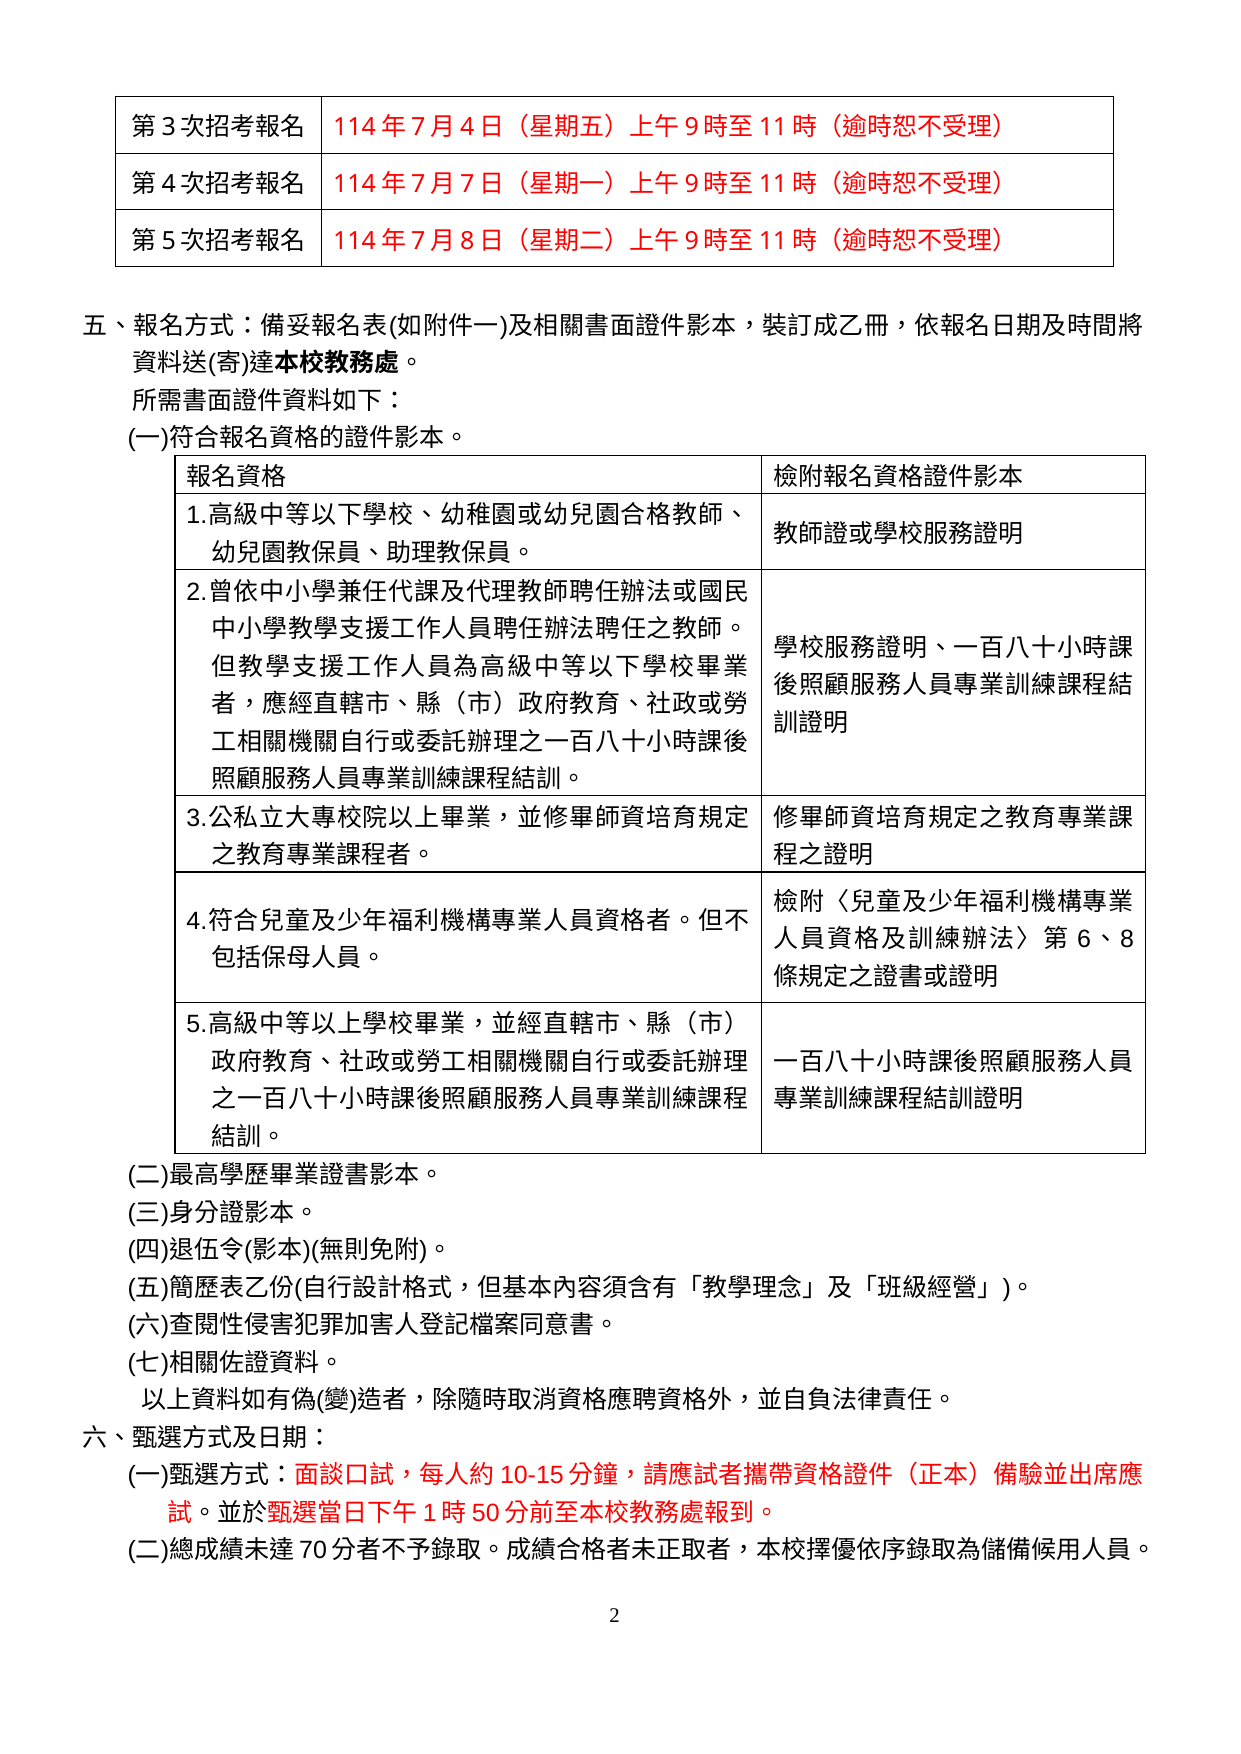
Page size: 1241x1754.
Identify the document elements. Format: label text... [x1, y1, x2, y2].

text (五)簡歷表乙份(自行設計格式，但基本內容須含有「教學理念」及「班級經營」)。 [127, 1266, 1146, 1304]
text 六、甄選方式及日期： [83, 1416, 1146, 1454]
text 以上資料如有偽(變)造者，除隨時取消資格應聘資格外，並自負法律責任。 [141, 1379, 1146, 1416]
table_cell 4.符合兒童及少年福利機構專業人員資格者。但不包括保母人員。 [176, 873, 761, 1002]
table_cell 1.高級中等以下學校、幼稚園或幼兒園合格教師、幼兒園教保員、助理教保員。 [176, 494, 761, 569]
text (一)甄選方式：面談口試，每人約10-15分鐘，請應試者攜帶資格證件（正本）備驗並出席應試。並於甄選當日下午1時50分前至本校教務處報到。 [127, 1454, 1146, 1529]
table_cell 教師證或學校服務證明 [762, 494, 1145, 569]
table_cell 第4次招考報名 [116, 154, 321, 209]
text (六)查閱性侵害犯罪加害人登記檔案同意書。 [127, 1304, 1146, 1341]
table_header 報名資格 [176, 456, 761, 493]
table_cell 114年7月7日（星期一）上午9時至11時（逾時恕不受理） [322, 154, 1113, 209]
table_cell 一百八十小時課後照顧服務人員專業訓練課程結訓證明 [762, 1003, 1145, 1153]
table_header 檢附報名資格證件影本 [762, 456, 1145, 493]
text (二)最高學歷畢業證書影本。 [127, 1154, 1146, 1191]
table_cell 5.高級中等以上學校畢業，並經直轄市、縣（市）政府教育、社政或勞工相關機關自行或委託辦理之一百八十小時課後照顧服務人員專業訓練課程結訓。 [176, 1003, 761, 1153]
text 五、報名方式：備妥報名表(如附件一)及相關書面證件影本，裝訂成乙冊，依報名日期及時間將資料送(寄)達本校教務處。 所需書面證件資料如下： [83, 305, 1146, 417]
table_cell 修畢師資培育規定之教育專業課程之證明 [762, 796, 1145, 871]
table_cell 114年7月4日（星期五）上午9時至11時（逾時恕不受理） [322, 97, 1113, 152]
table_cell 第5次招考報名 [116, 210, 321, 266]
table_cell 檢附〈兒童及少年福利機構專業人員資格及訓練辦法〉第6、8條規定之證書或證明 [762, 873, 1145, 1002]
text (三)身分證影本。 [127, 1191, 1146, 1229]
table_cell 114年7月8日（星期二）上午9時至11時（逾時恕不受理） [322, 210, 1113, 266]
table_cell 3.公私立大專校院以上畢業，並修畢師資培育規定之教育專業課程者。 [176, 796, 761, 871]
table_cell 學校服務證明、一百八十小時課後照顧服務人員專業訓練課程結訓證明 [762, 570, 1145, 795]
table_cell 第3次招考報名 [116, 97, 321, 152]
text (四)退伍令(影本)(無則免附)。 [127, 1229, 1146, 1266]
text (一)符合報名資格的證件影本。 [127, 417, 1146, 455]
text (七)相關佐證資料。 [127, 1341, 1146, 1379]
text (二)總成績未達70分者不予錄取。成績合格者未正取者，本校擇優依序錄取為儲備候用人員。 [127, 1529, 1146, 1566]
table_cell 2.曾依中小學兼任代課及代理教師聘任辦法或國民中小學教學支援工作人員聘任辦法聘任之教師。但教學支援工作人員為高級中等以下學校畢業者，應經直轄市、縣（市）政府教育、社政或勞工相關機關自行或委託辦理之一百八十小時課後照顧服務人員專業訓練課程結訓。 [176, 570, 761, 795]
